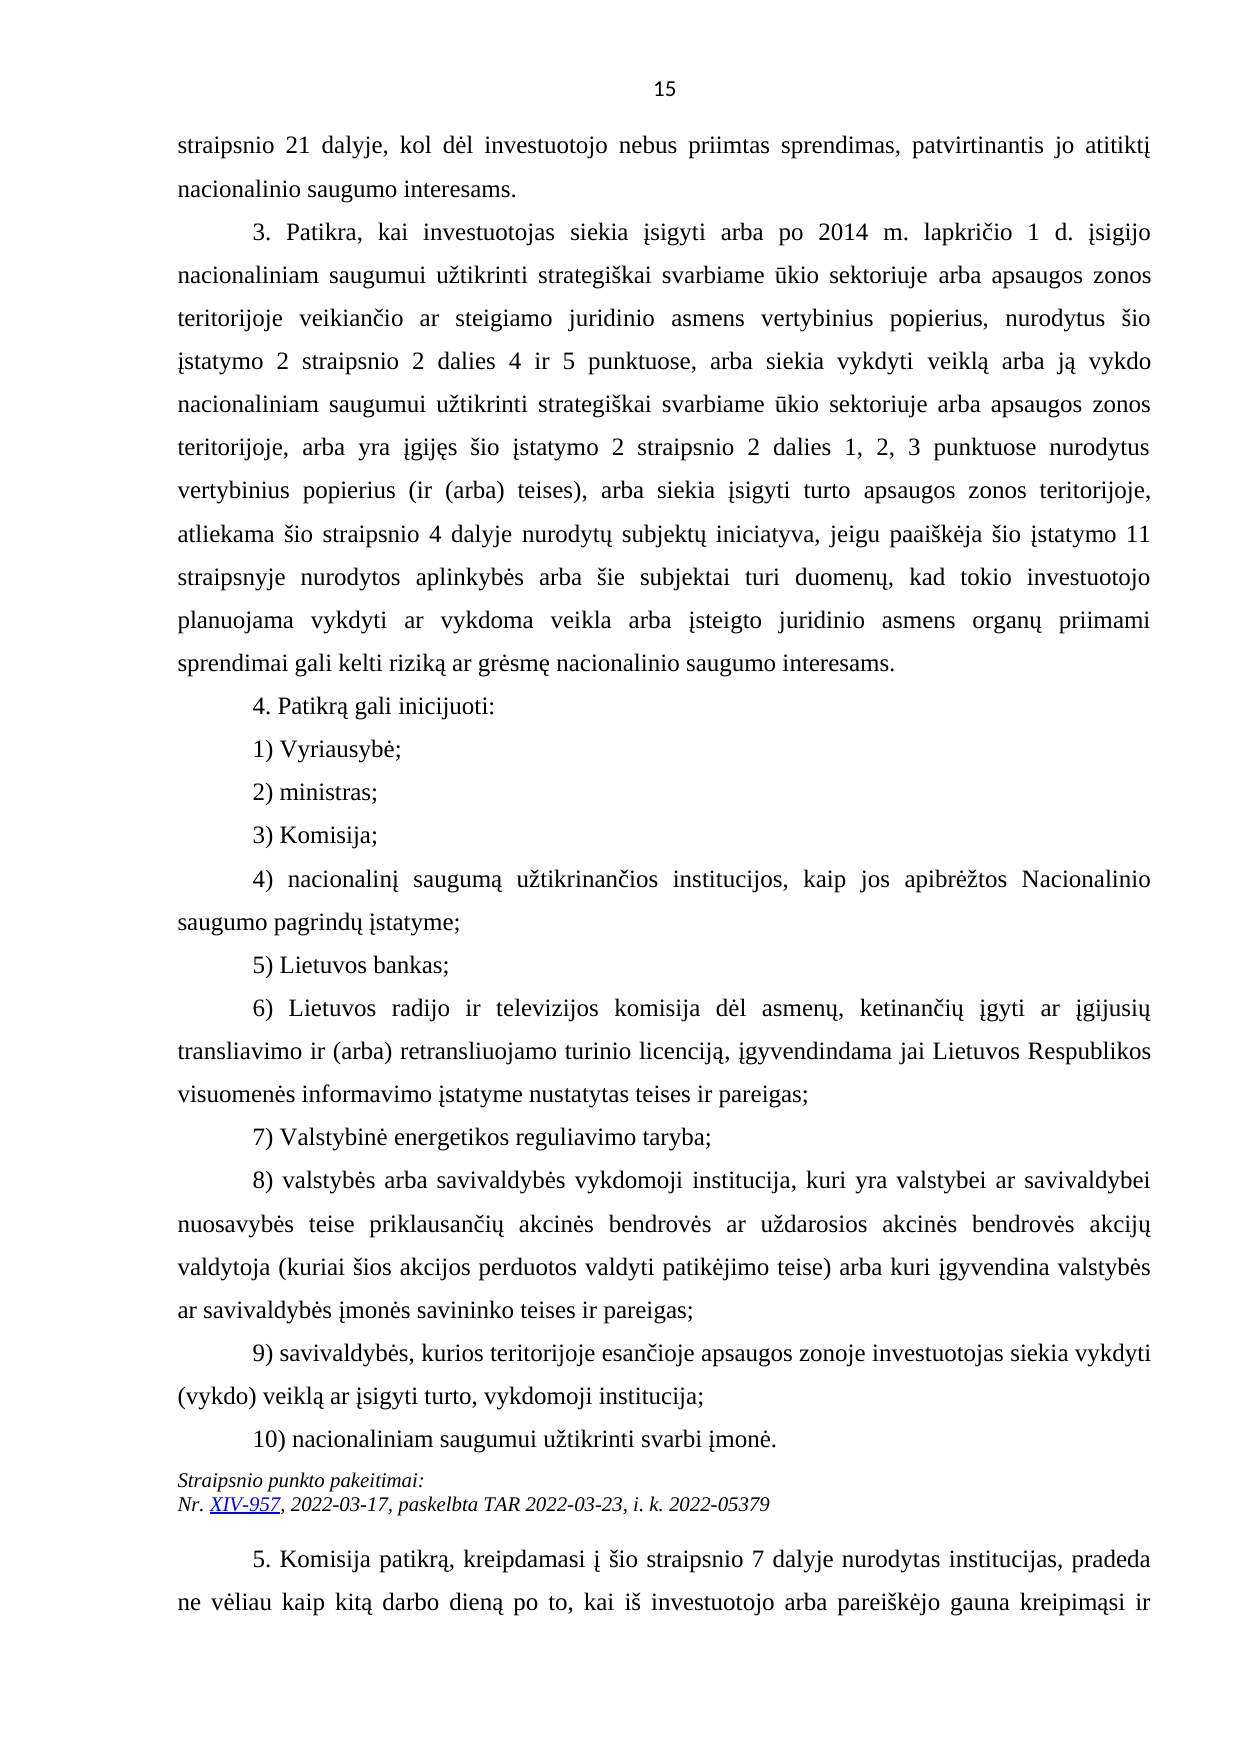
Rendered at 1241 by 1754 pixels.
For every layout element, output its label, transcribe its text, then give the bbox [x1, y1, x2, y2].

text straipsnio 21 dalyje, kol dėl investuotojo nebus priimtas sprendimas, patvirtinantis jo atitiktį nacionalinio saugumo interesams. [177, 131, 1152, 202]
text 6) Lietuvos radijo ir televizijos komisija dėl asmenų, ketinančių įgyti ar įgijusių transliavimo ir (arba) retransliuojamo turinio licenciją, įgyvendindama jai Lietuvos Respublikos visuomenės informavimo įstatyme nustatytas teises ir pareigas; [177, 993, 1152, 1108]
text 4. Patikrą gali inicijuoti: [177, 691, 1152, 720]
text 3. Patikra, kai investuotojas siekia įsigyti arba po 2014 m. lapkričio 1 d. įsigijo nacionaliniam saugumui užtikrinti strategiškai svarbiame ūkio sektoriuje arba apsaugos zonos teritorijoje veikiančio ar steigiamo juridinio asmens vertybinius popierius, nurodytus šio įstatymo 2 straipsnio 2 dalies 4 ir 5 punktuose, arba siekia vykdyti veiklą arba ją vykdo nacionaliniam saugumui užtikrinti strategiškai svarbiame ūkio sektoriuje arba apsaugos zonos teritorijoje, arba yra įgijęs šio įstatymo 2 straipsnio 2 dalies 1, 2, 3 punktuose nurodytus vertybinius popierius (ir (arba) teises), arba siekia įsigyti turto apsaugos zonos teritorijoje, atliekama šio straipsnio 4 dalyje nurodytų subjektų iniciatyva, jeigu paaiškėja šio įstatymo 11 straipsnyje nurodytos aplinkybės arba šie subjektai turi duomenų, kad tokio investuotojo planuojama vykdyti ar vykdoma veikla arba įsteigto juridinio asmens organų priimami sprendimai gali kelti riziką ar grėsmę nacionalinio saugumo interesams. [177, 217, 1152, 677]
text 8) valstybės arba savivaldybės vykdomoji institucija, kuri yra valstybei ar savivaldybei nuosavybės teise priklausančių akcinės bendrovės ar uždarosios akcinės bendrovės akcijų valdytoja (kuriai šios akcijos perduotos valdyti patikėjimo teise) arba kuri įgyvendina valstybės ar savivaldybės įmonės savininko teises ir pareigas; [177, 1166, 1152, 1324]
text 5. Komisija patikrą, kreipdamasi į šio straipsnio 7 dalyje nurodytas institucijas, pradeda ne vėliau kaip kitą darbo dieną po to, kai iš investuotojo arba pareiškėjo gauna kreipimąsi ir [177, 1544, 1152, 1616]
text 1) Vyriausybė; [177, 734, 1152, 763]
text Nr. XIV-957, 2022-03-17, paskelbta TAR 2022-03-23, i. k. 2022-05379 [177, 1492, 1152, 1516]
text 7) Valstybinė energetikos reguliavimo taryba; [177, 1122, 1152, 1151]
text Straipsnio punkto pakeitimai: [177, 1467, 1152, 1492]
text 2) ministras; [177, 777, 1152, 806]
text 4) nacionalinį saugumą užtikrinančios institucijos, kaip jos apibrėžtos Nacionalinio saugumo pagrindų įstatyme; [177, 864, 1152, 936]
text 5) Lietuvos bankas; [177, 950, 1152, 979]
text 3) Komisija; [177, 821, 1152, 849]
text 10) nacionaliniam saugumui užtikrinti svarbi įmonė. [177, 1424, 1152, 1453]
text 9) savivaldybės, kurios teritorijoje esančioje apsaugos zonoje investuotojas siekia vykdyti (vykdo) veiklą ar įsigyti turto, vykdomoji institucija; [177, 1338, 1152, 1410]
